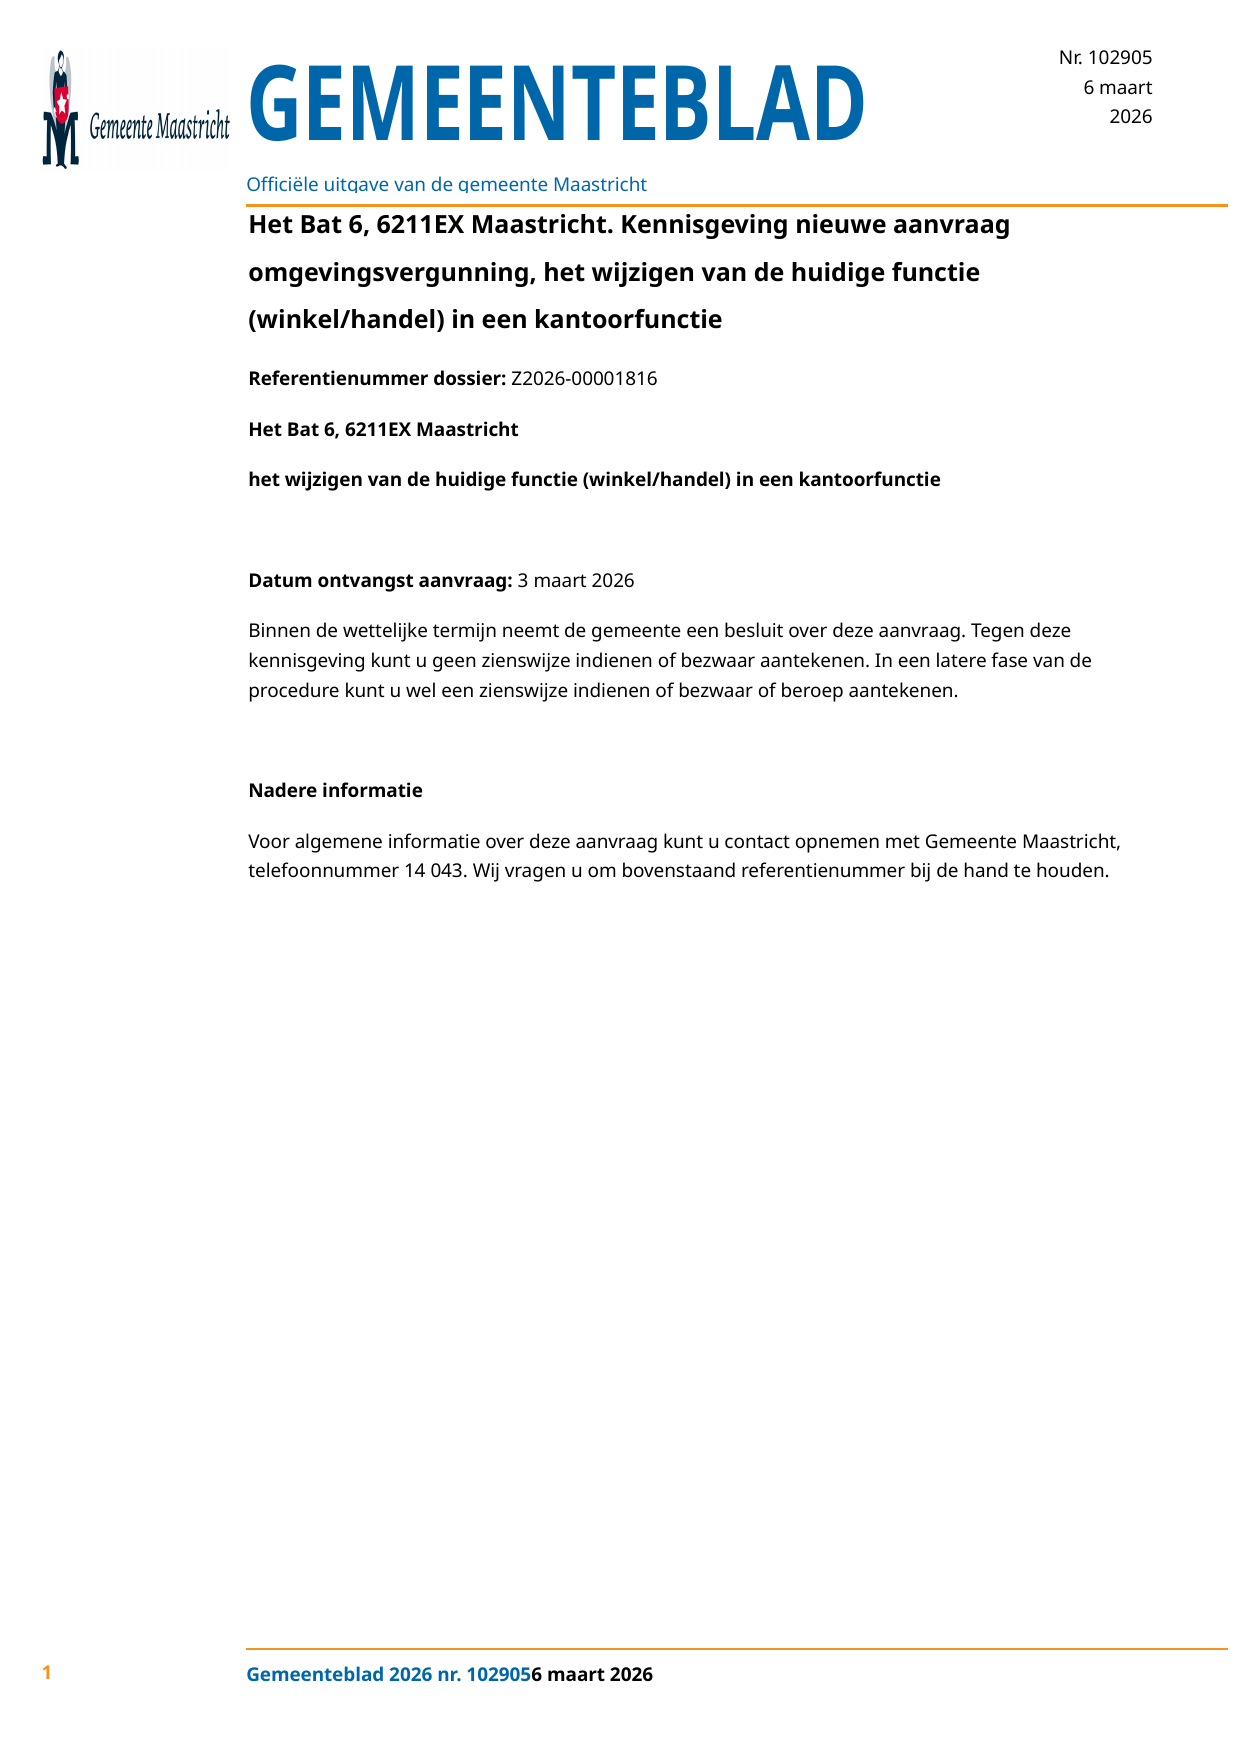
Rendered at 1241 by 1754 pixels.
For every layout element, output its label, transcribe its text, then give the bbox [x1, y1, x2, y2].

text het wijzigen van de huidige functie (winkel/handel) in een kantoorfunctie [248, 466, 1152, 492]
text Voor algemene informatie over deze aanvraag kunt u contact opnemen met Gemeente Maastricht, telefoonnummer 14 043. Wij vragen u om bovenstaand referentienummer bij de hand te houden. [248, 828, 1152, 883]
text Het Bat 6, 6211EX Maastricht. Kennisgeving nieuwe aanvraag omgevingsvergunning, het wijzigen van de huidige functie (winkel/handel) in een kantoorfunctie [248, 207, 1152, 336]
text Nadere informatie [248, 778, 1152, 803]
text Binnen de wettelijke termijn neemt de gemeente een besluit over deze aanvraag. Tegen deze kennisgeving kunt u geen zienswijze indienen of bezwaar aantekenen. In een latere fase van de procedure kunt u wel een zienswijze indienen of bezwaar of beroep aantekenen. [248, 618, 1152, 702]
text Datum ontvangst aanvraag: 3 maart 2026 [248, 567, 1152, 593]
text Het Bat 6, 6211EX Maastricht [248, 416, 1152, 442]
picture [41, 47, 231, 172]
text Referentienummer dossier: Z2026-00001816 [248, 366, 1152, 391]
